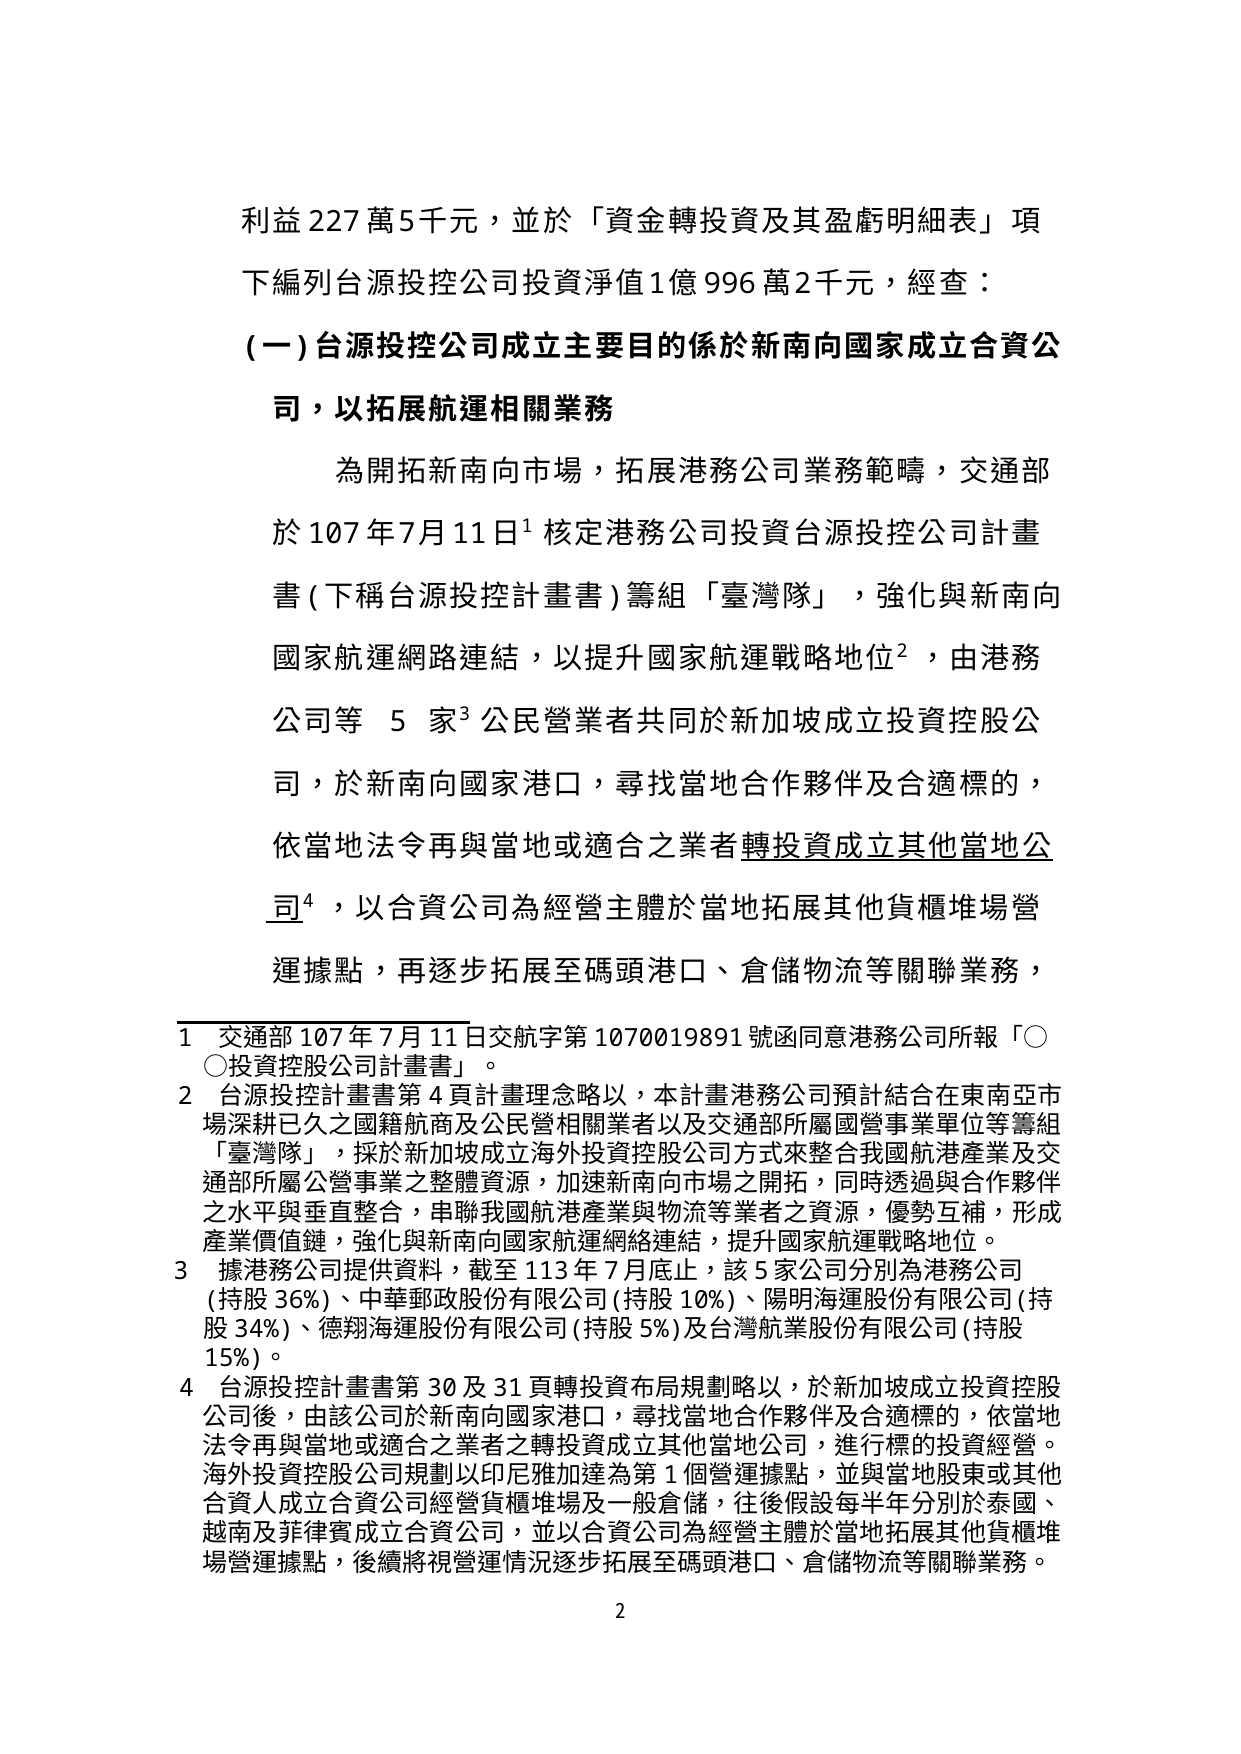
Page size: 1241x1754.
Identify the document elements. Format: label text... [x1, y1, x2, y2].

text 據港務公司提供資料，截至113年7月底止，該5家公司分別為港務公司(持股36%)、中華郵政股份有限公司(持股10%)、陽明海運股份有限公司(持股34%)、德翔海運股份有限公司(持股5%)及台灣航業股份有限公司(持股15%)。 [173, 1256, 1063, 1373]
text 利益227萬5千元，並於「資金轉投資及其盈虧明細表」項下編列台源投控公司投資淨值1億996萬2千元，經查： [236, 177, 1063, 302]
text 為開拓新南向市場，拓展港務公司業務範疇，交通部於107年7月11日核定港務公司投資台源投控公司計畫書(下稱台源投控計畫書)籌組「臺灣隊」，強化與新南向國家航運網路連結，以提升國家航運戰略地位，由港務公司等 5 家公民營業者共同於新加坡成立投資控股公司，於新南向國家港口，尋找當地合作夥伴及合適標的，依當地法令再與當地或適合之業者轉投資成立其他當地公司，以合資公司為經營主體於當地拓展其他貨櫃堆場營運據點，再逐步拓展至碼頭港口、倉儲物流等關聯業務， [266, 427, 1063, 990]
text 台源投控計畫書第30及31頁轉投資布局規劃略以，於新加坡成立投資控股公司後，由該公司於新南向國家港口，尋找當地合作夥伴及合適標的，依當地法令再與當地或適合之業者之轉投資成立其他當地公司，進行標的投資經營。海外投資控股公司規劃以印尼雅加達為第1個營運據點，並與當地股東或其他合資人成立合資公司經營貨櫃堆場及一般倉儲，往後假設每半年分別於泰國、越南及菲律賓成立合資公司，並以合資公司為經營主體於當地拓展其他貨櫃堆場營運據點，後續將視營運情況逐步拓展至碼頭港口、倉儲物流等關聯業務。 [179, 1373, 1063, 1577]
text 交通部107年7月11日交航字第1070019891號函同意港務公司所報「○○投資控股公司計畫書」。 [177, 1023, 1063, 1081]
text 台源投控計畫書第4頁計畫理念略以，本計畫港務公司預計結合在東南亞市場深耕已久之國籍航商及公民營相關業者以及交通部所屬國營事業單位等籌組「臺灣隊」，採於新加坡成立海外投資控股公司方式來整合我國航港產業及交通部所屬公營事業之整體資源，加速新南向市場之開拓，同時透過與合作夥伴之水平與垂直整合，串聯我國航港產業與物流等業者之資源，優勢互補，形成產業價值鏈，強化與新南向國家航運網絡連結，提升國家航運戰略地位。 [177, 1081, 1063, 1256]
text (一)台源投控公司成立主要目的係於新南向國家成立合資公司，以拓展航運相關業務 [236, 302, 1063, 427]
